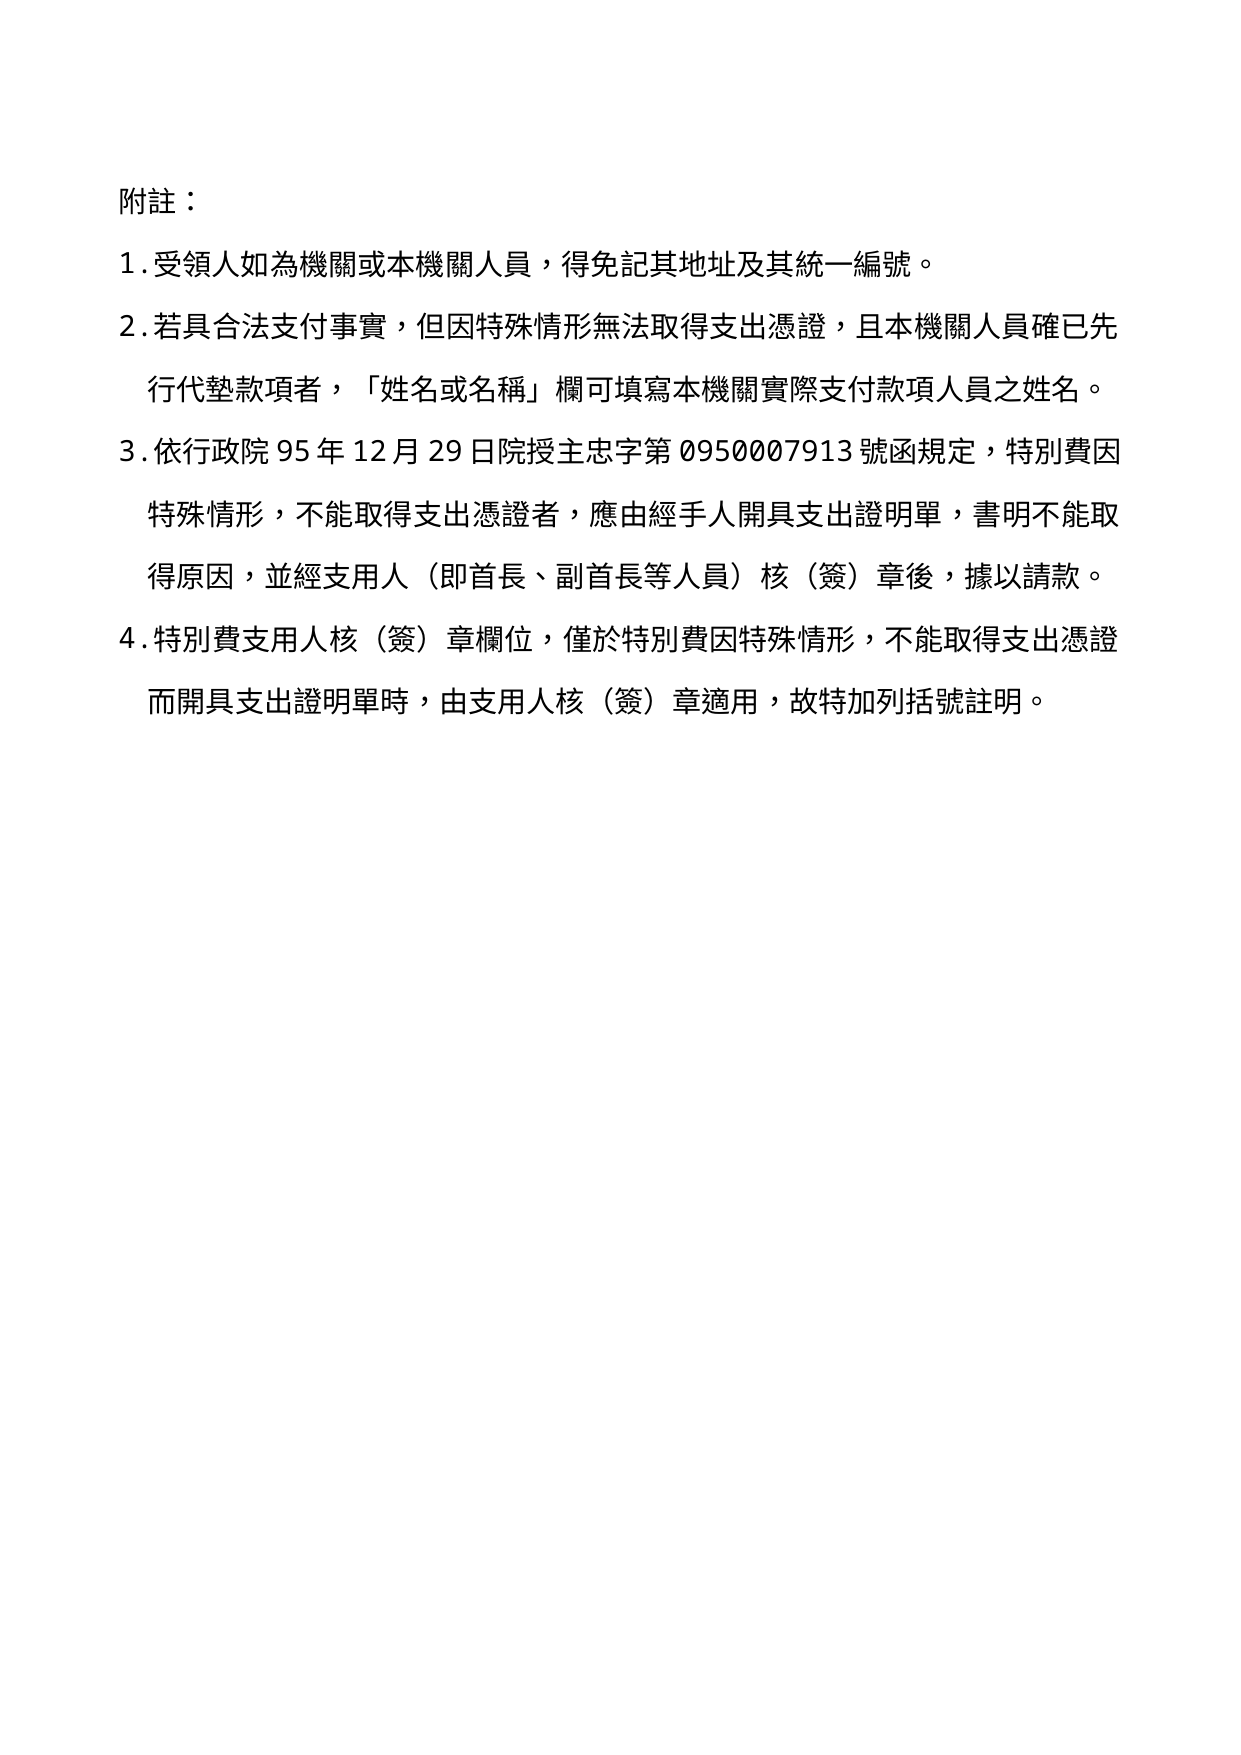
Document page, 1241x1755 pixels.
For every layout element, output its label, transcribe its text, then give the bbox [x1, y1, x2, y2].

text 附註： [118, 158, 1122, 221]
text 3.依行政院95年12月29日院授主忠字第0950007913號函規定，特別費因特殊情形，不能取得支出憑證者，應由經手人開具支出證明單，書明不能取得原因，並經支用人（即首長、副首長等人員）核（簽）章後，據以請款。 [118, 408, 1122, 596]
text 4.特別費支用人核（簽）章欄位，僅於特別費因特殊情形，不能取得支出憑證而開具支出證明單時，由支用人核（簽）章適用，故特加列括號註明。 [118, 596, 1122, 721]
text 2.若具合法支付事實，但因特殊情形無法取得支出憑證，且本機關人員確已先行代墊款項者，「姓名或名稱」欄可填寫本機關實際支付款項人員之姓名。 [118, 283, 1122, 408]
text 1.受領人如為機關或本機關人員，得免記其地址及其統一編號。 [118, 221, 1122, 283]
